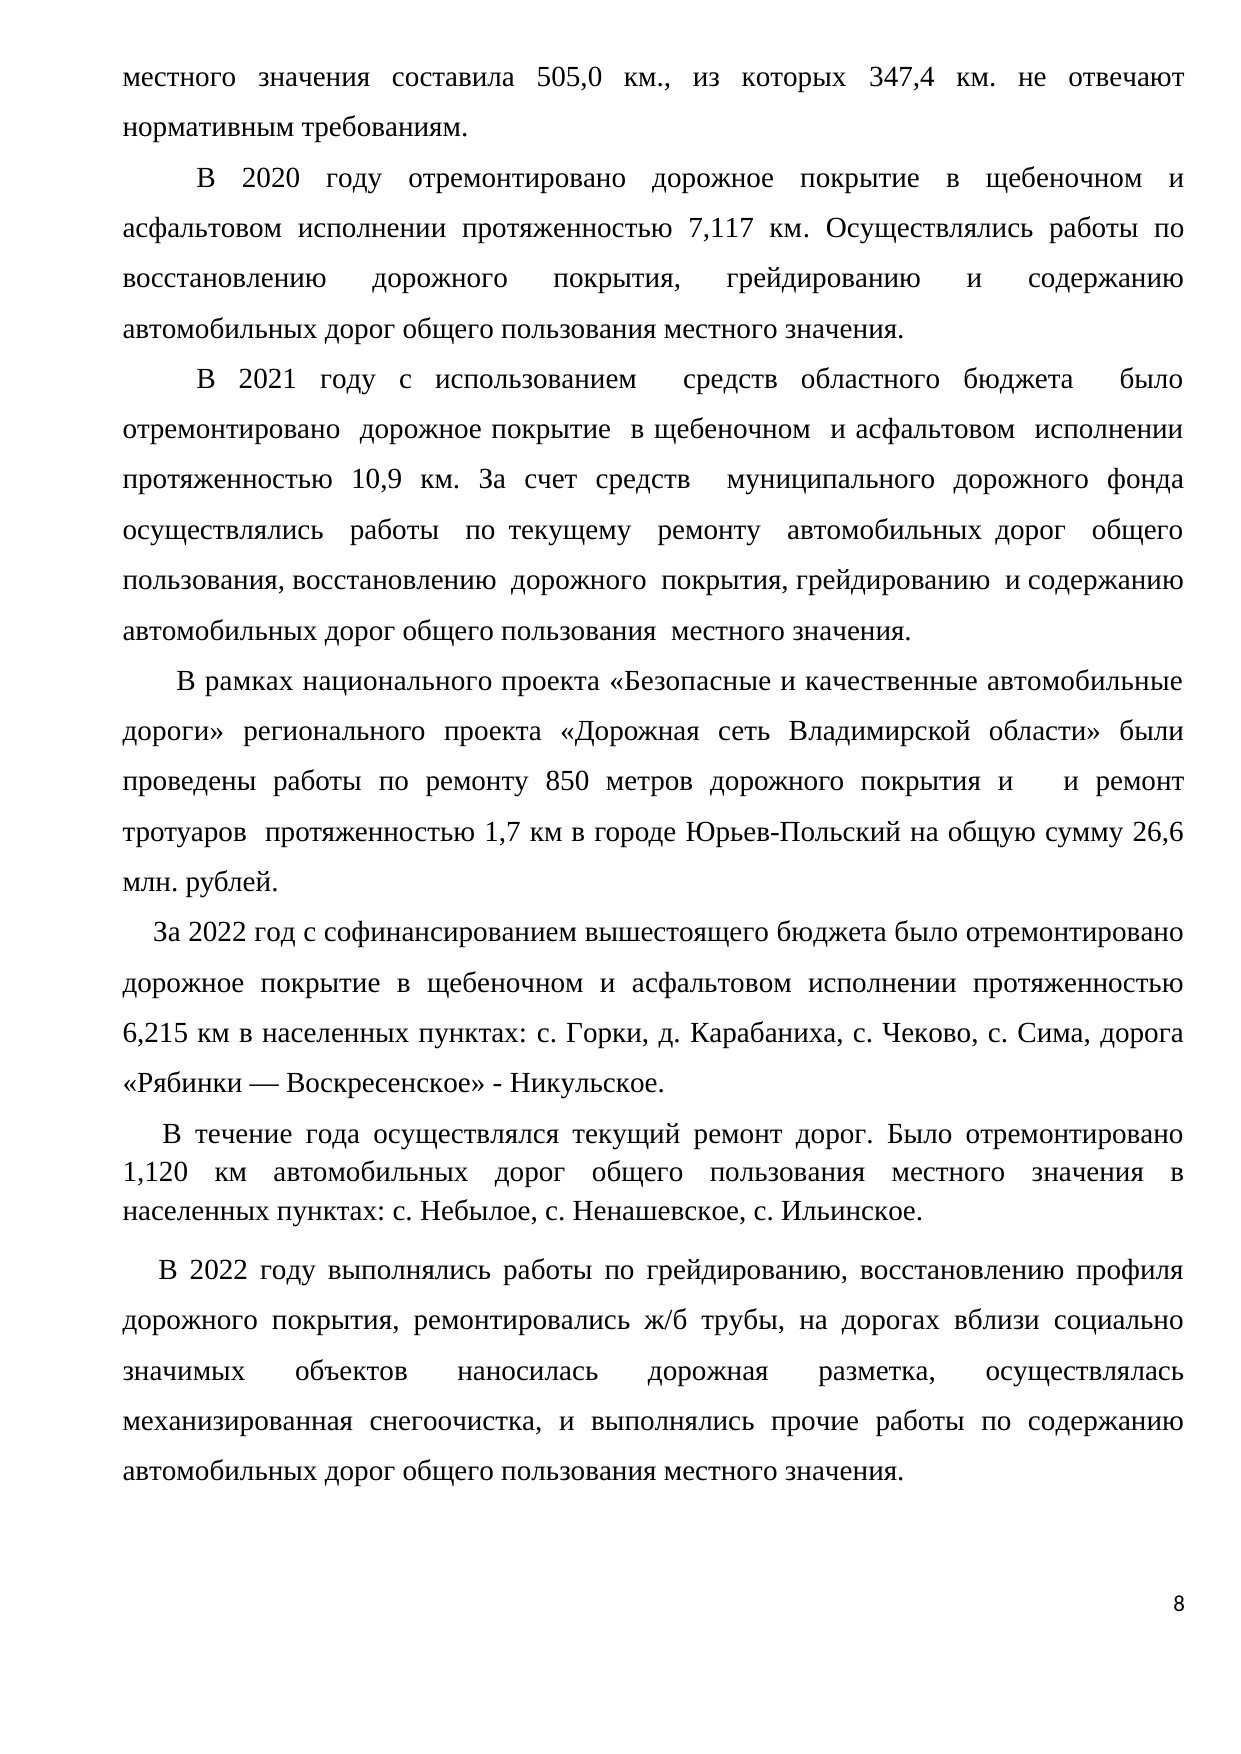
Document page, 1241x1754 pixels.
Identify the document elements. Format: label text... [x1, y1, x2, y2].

text В 2020 году отремонтировано дорожное покрытие в щебеночном и асфальтовом исполнении протяженностью 7,117 км. Осуществлялись работы по восстановлению дорожного покрытия, грейдированию и содержанию автомобильных дорог общего пользования местного значения. [122, 160, 1185, 344]
text В течение года осуществлялся текущий ремонт дорог. Было отремонтировано 1,120 км автомобильных дорог общего пользования местного значения в населенных пунктах: с. Небылое, с. Ненашевское, с. Ильинское. [122, 1116, 1185, 1226]
text В 2021 году с использованием средств областного бюджета было отремонтировано дорожное покрытие в щебеночном и асфальтовом исполнении протяженностью 10,9 км. За счет средств муниципального дорожного фонда осуществлялись работы по текущему ремонту автомобильных дорог общего пользования, восстановлению дорожного покрытия, грейдированию и содержанию автомобильных дорог общего пользования местного значения. [122, 361, 1185, 646]
text В 2022 году выполнялись работы по грейдированию, восстановлению профиля дорожного покрытия, ремонтировались ж/б трубы, на дорогах вблизи социально значимых объектов наносилась дорожная разметка, осуществлялась механизированная снегоочистка, и выполнялись прочие работы по содержанию автомобильных дорог общего пользования местного значения. [122, 1252, 1185, 1487]
text В рамках национального проекта «Безопасные и качественные автомобильные дороги» регионального проекта «Дорожная сеть Владимирской области» были проведены работы по ремонту 850 метров дорожного покрытия и и ремонт тротуаров протяженностью 1,7 км в городе Юрьев-Польский на общую сумму 26,6 млн. рублей. [122, 663, 1185, 898]
text местного значения составила 505,0 км., из которых 347,4 км. не отвечают нормативным требованиям. [122, 59, 1185, 143]
text За 2022 год с софинансированием вышестоящего бюджета было отремонтировано дорожное покрытие в щебеночном и асфальтовом исполнении протяженностью 6,215 км в населенных пунктах: с. Горки, д. Карабаниха, с. Чеково, с. Сима, дорога «Рябинки — Воскресенское» - Никульское. [122, 914, 1185, 1099]
